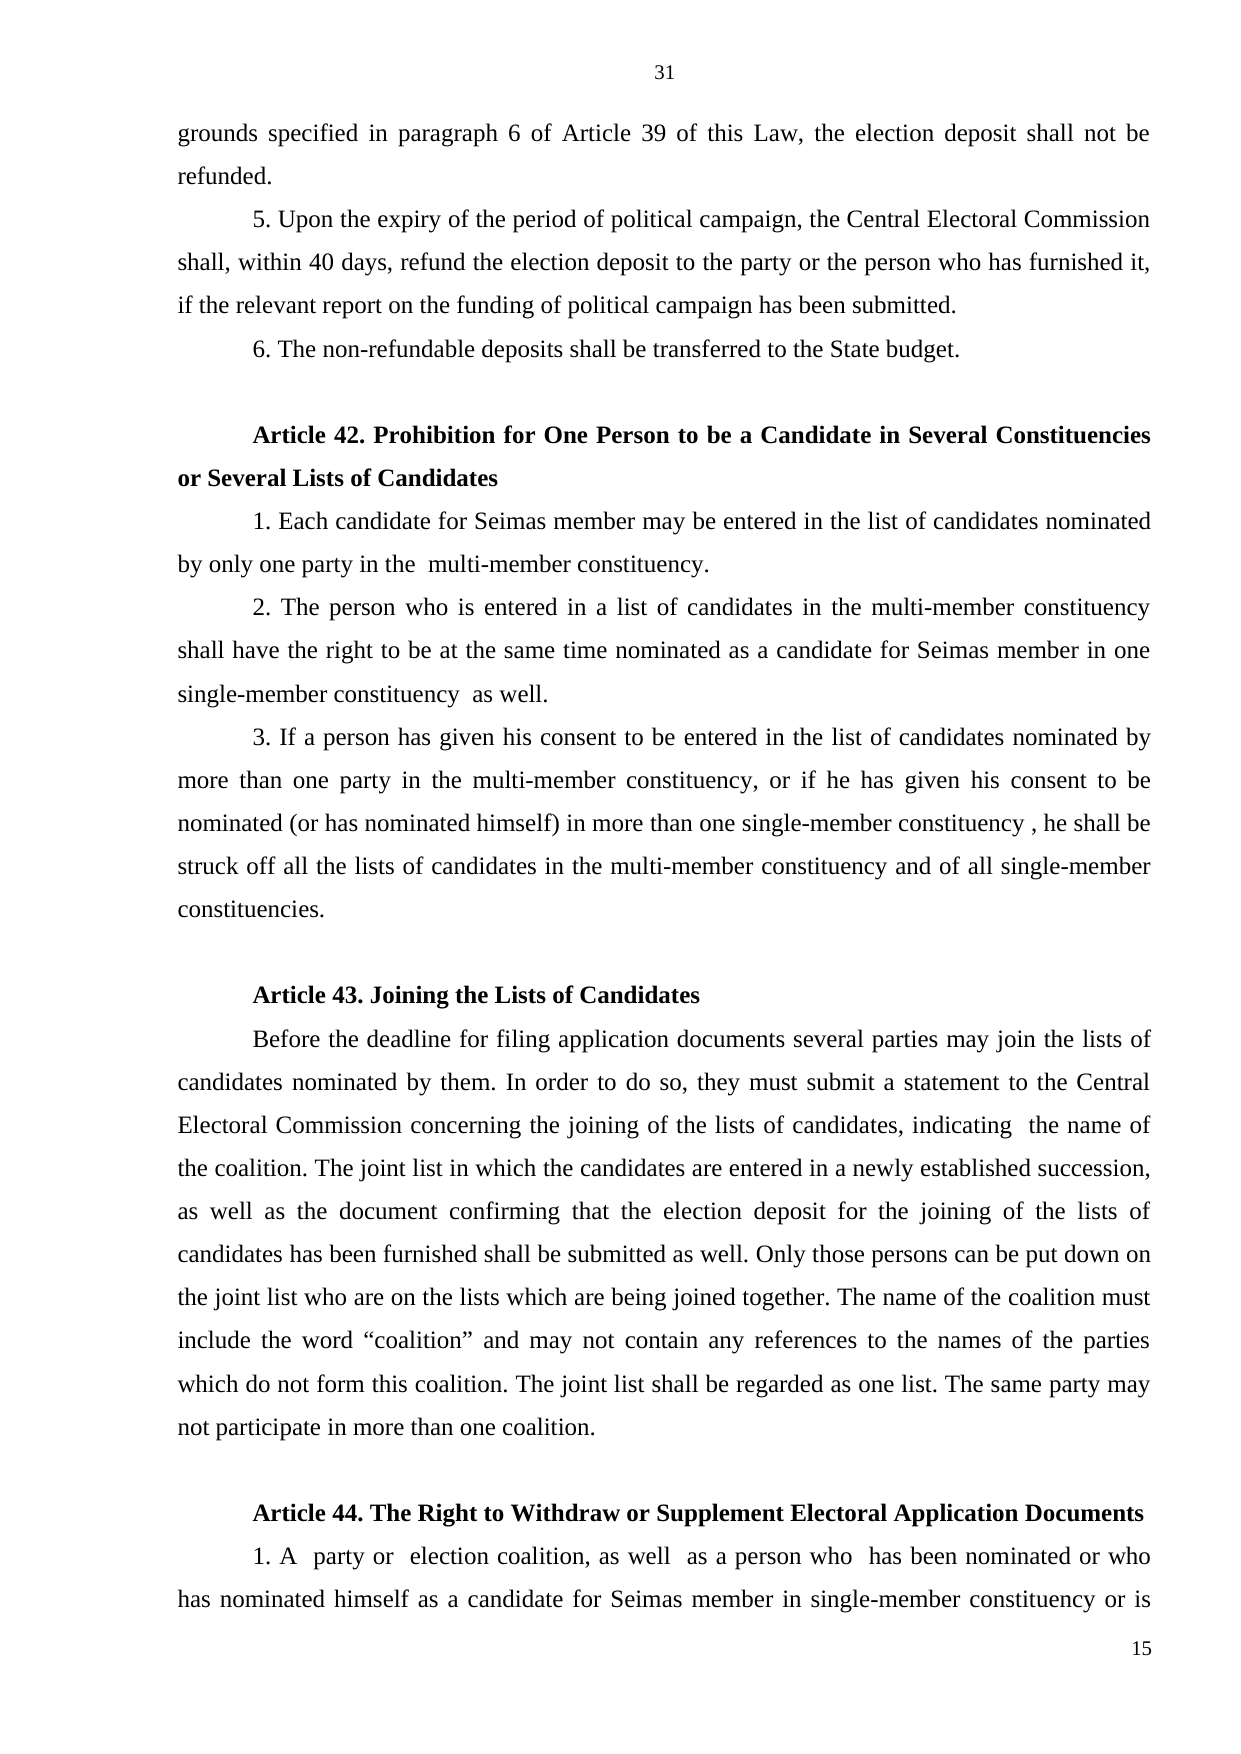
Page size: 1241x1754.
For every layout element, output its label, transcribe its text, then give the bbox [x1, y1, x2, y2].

text 3. If a person has given his consent to be entered in the list of candidates nominated by more than one party in the multi-member constituency, or if he has given his consent to be nominated (or has nominated himself) in more than one single-member constituency , he shall be struck off all the lists of candidates in the multi-member constituency and of all single-member constituencies. [177, 722, 1152, 923]
text grounds specified in paragraph 6 of Article 39 of this Law, the election deposit shall not be refunded. [177, 118, 1152, 190]
text 5. Upon the expiry of the period of political campaign, the Central Electoral Commission shall, within 40 days, refund the election deposit to the party or the person who has furnished it, if the relevant report on the funding of political campaign has been submitted. [177, 204, 1152, 319]
text 6. The non-refundable deposits shall be transferred to the State budget. [177, 334, 1152, 362]
text 1. Each candidate for Seimas member may be entered in the list of candidates nominated by only one party in the multi-member constituency. [177, 506, 1152, 578]
text 2. The person who is entered in a list of candidates in the multi-member constituency shall have the right to be at the same time nominated as a candidate for Seimas member in one single-member constituency as well. [177, 592, 1152, 707]
text Article 43. Joining the Lists of Candidates [177, 981, 1152, 1009]
text Article 42. Prohibition for One Person to be a Candidate in Several Constituencies or Several Lists of Candidates [177, 420, 1152, 492]
text 1. A party or election coalition, as well as a person who has been nominated or who has nominated himself as a candidate for Seimas member in single-member constituency or is [177, 1541, 1152, 1613]
text Before the deadline for filing application documents several parties may join the lists of candidates nominated by them. In order to do so, they must submit a statement to the Central Electoral Commission concerning the joining of the lists of candidates, indicating the name of the coalition. The joint list in which the candidates are entered in a newly established succession, as well as the document confirming that the election deposit for the joining of the lists of candidates has been furnished shall be submitted as well. Only those persons can be put down on the joint list who are on the lists which are being joined together. The name of the coalition must include the word “coalition” and may not contain any references to the names of the parties which do not form this coalition. The joint list shall be regarded as one list. The same party may not participate in more than one coalition. [177, 1024, 1152, 1441]
text Article 44. The Right to Withdraw or Supplement Electoral Application Documents [177, 1498, 1152, 1527]
